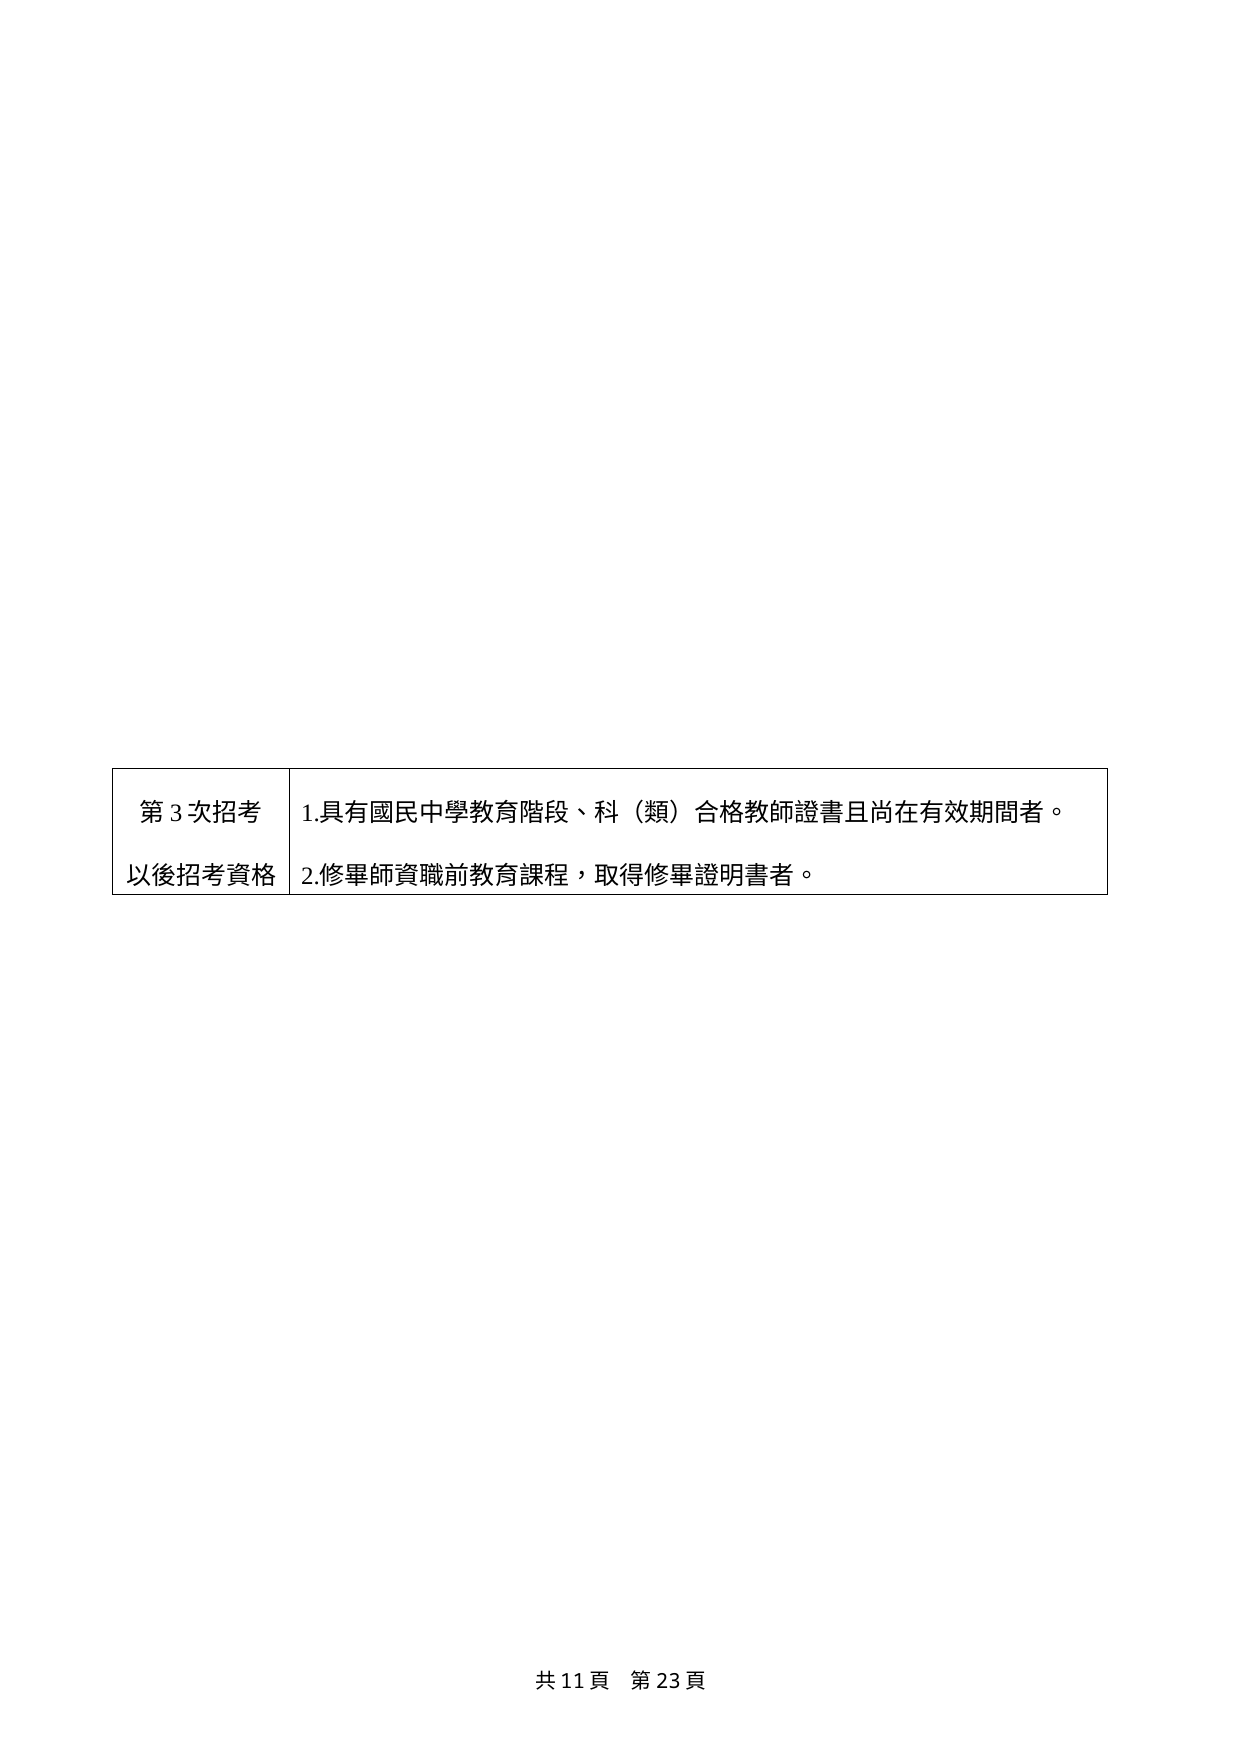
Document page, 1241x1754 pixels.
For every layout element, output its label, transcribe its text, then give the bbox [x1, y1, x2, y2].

table_cell 1.具有國民中學教育階段、科（類）合格教師證書且尚在有效期間者。 2.修畢師資職前教育課程，取得修畢證明書者。 [290, 769, 1107, 894]
table_cell 第3次招考 以後招考資格 [113, 769, 289, 894]
